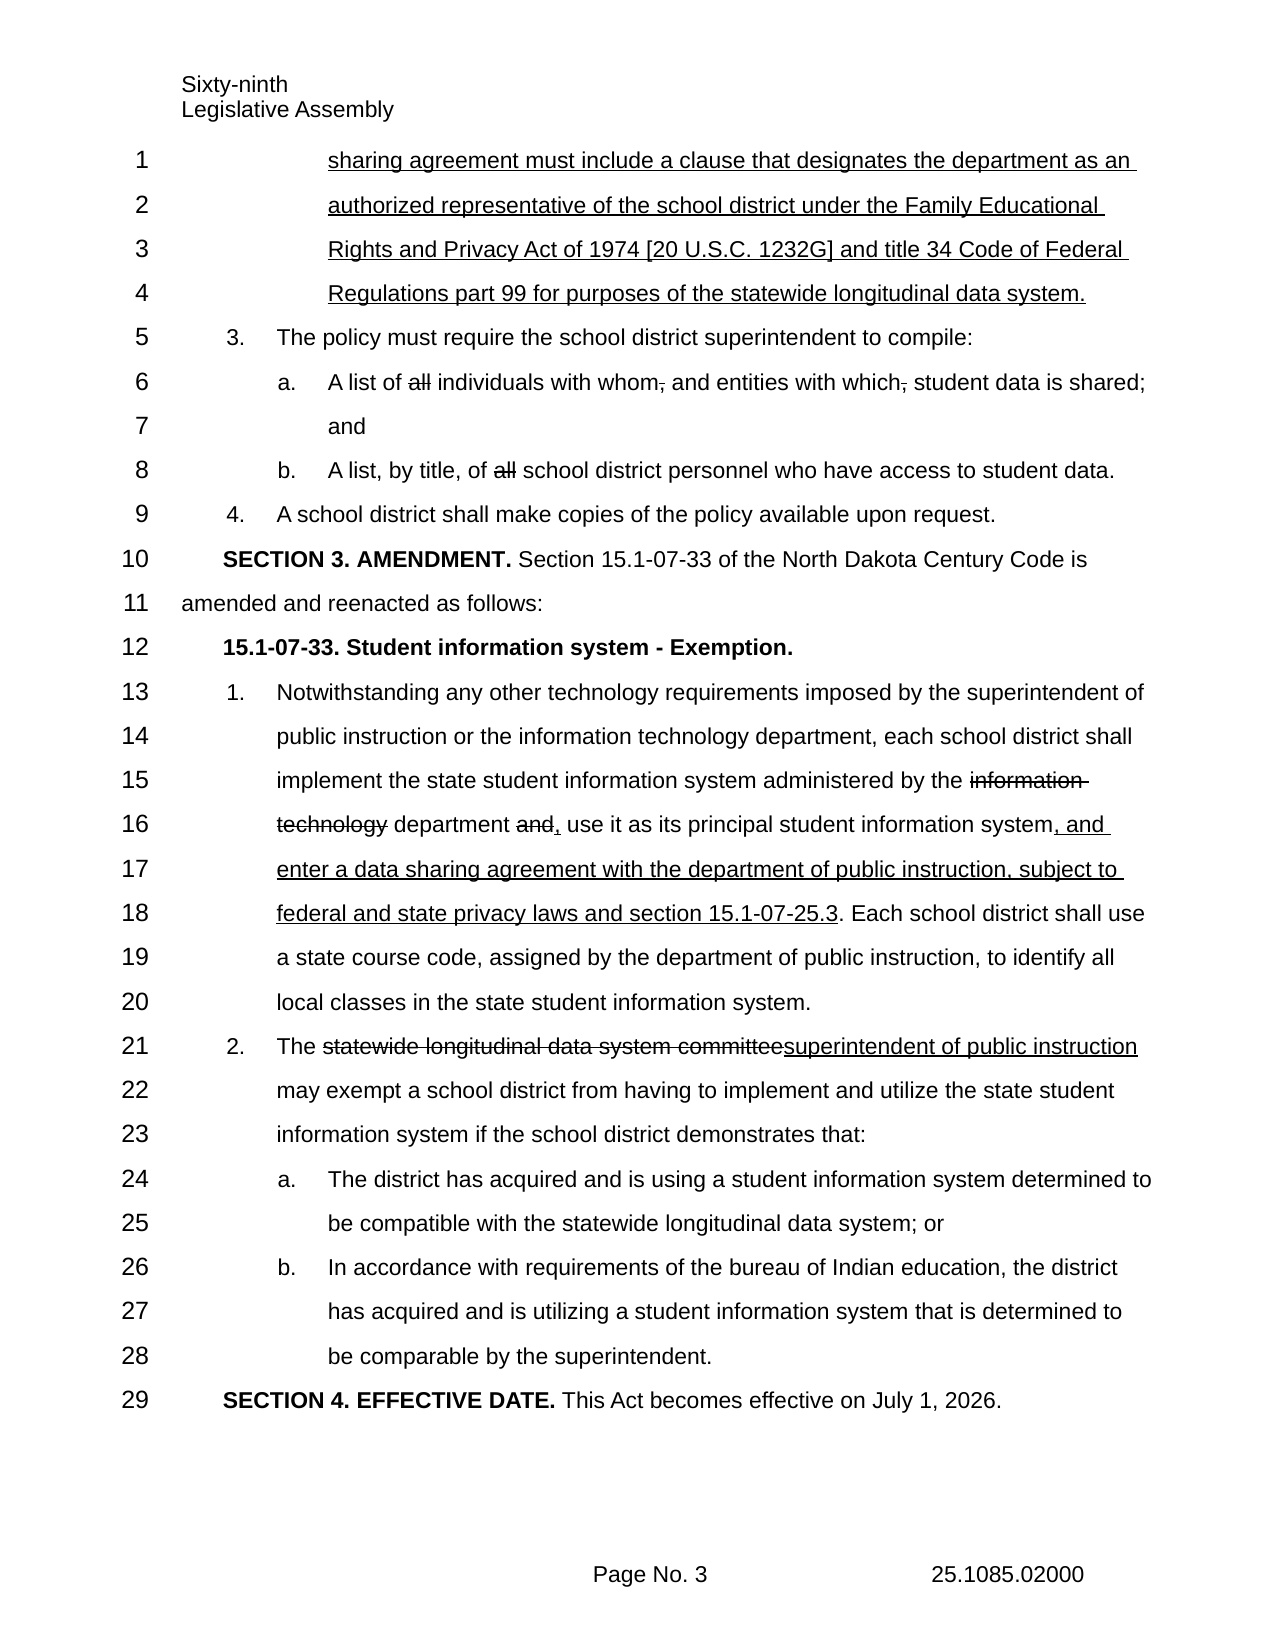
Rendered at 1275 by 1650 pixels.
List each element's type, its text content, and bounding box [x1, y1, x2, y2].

text SECTION 3. AMENDMENT. Section 15.1‑07‑33 of the North Dakota Century Code is amended and reenacted as follows: [181, 532, 1154, 620]
subtitle 15.1‑07‑33. Student information system ‑ Exemption. [181, 620, 1154, 664]
text a. The district has acquired and is using a student information system determined to be compatible with the statewide longitudinal data system; or [181, 1152, 1154, 1240]
text 4. A school district shall make copies of the policy available upon request. [181, 487, 1154, 532]
text b. A list, by title, of all school district personnel who have access to student data. [181, 443, 1154, 487]
text 1. Notwithstanding any other technology requirements imposed by the superintendent of public instruction or the information technology department, each school district shall implement the state student information system administered by the information technology department and, use it as its principal student information system, and enter a data sharing agreement with the department of public instruction, subject to federal and state privacy laws and section 15.1‑07‑25.3. Each school district shall use a state course code, assigned by the department of public instruction, to identify all local classes in the state student information system. [181, 664, 1154, 1019]
text SECTION 4. EFFECTIVE DATE. This Act becomes effective on July 1, 2026. [181, 1373, 1154, 1417]
text b. In accordance with requirements of the bureau of Indian education, the district has acquired and is utilizing a student information system that is determined to be comparable by the superintendent. [181, 1240, 1154, 1373]
text 3. The policy must require the school district superintendent to compile: [181, 310, 1154, 355]
text sharing agreement must include a clause that designates the department as an authorized representative of the school district under the Family Educational Rights and Privacy Act of 1974 [20 U.S.C. 1232G] and title 34 Code of Federal Regulations part 99 for purposes of the statewide longitudinal data system. [181, 133, 1154, 310]
text a. A list of all individuals with whom, and entities with which, student data is shared; and [181, 355, 1154, 443]
text 2. The statewide longitudinal data system committeesuperintendent of public instruction may exempt a school district from having to implement and utilize the state student information system if the school district demonstrates that: [181, 1019, 1154, 1152]
